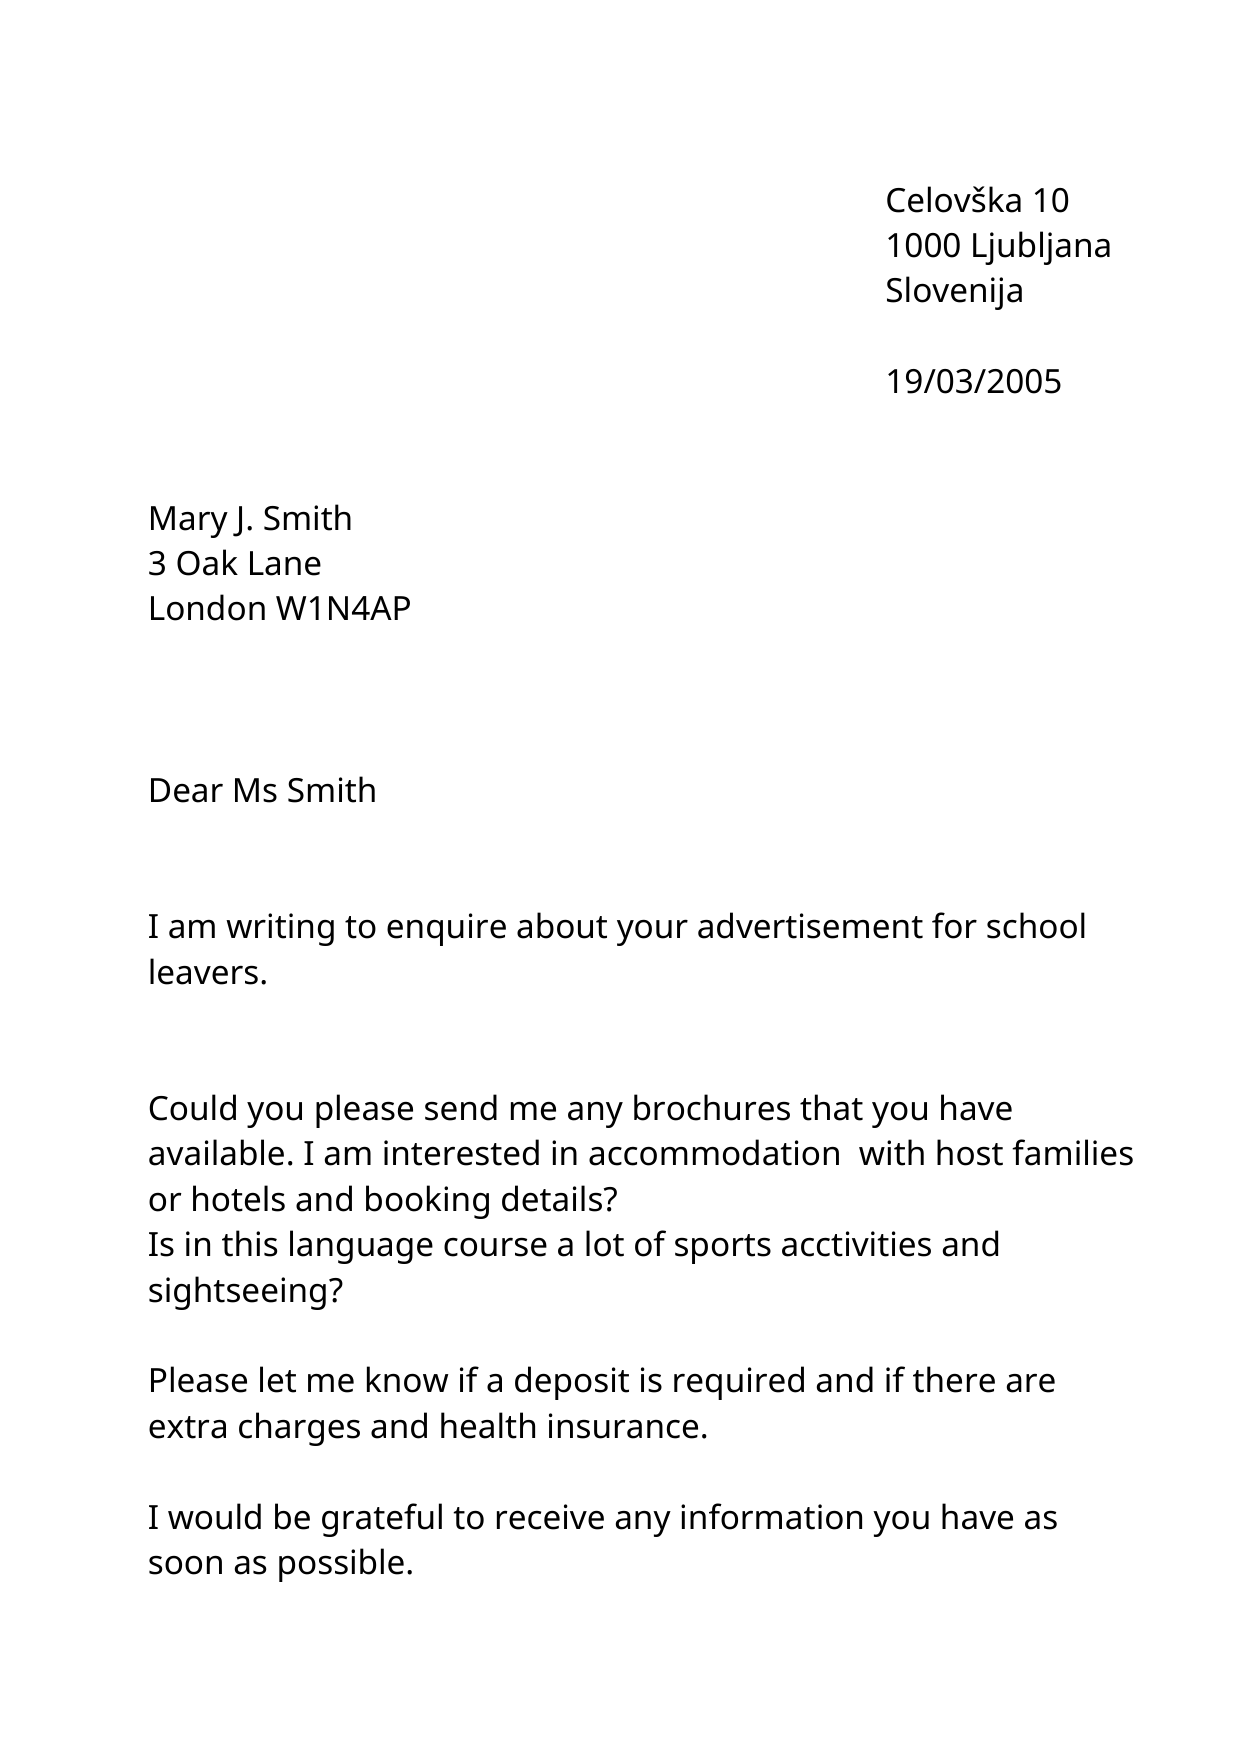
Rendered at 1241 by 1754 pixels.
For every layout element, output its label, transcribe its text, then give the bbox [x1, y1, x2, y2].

text Please let me know if a deposit is required and if there are extra charges and health insurance. [148, 1357, 1141, 1448]
text 3 Oak Lane [148, 540, 1141, 585]
text Dear Ms Smith [148, 767, 1141, 812]
text 19/03/2005 [148, 358, 1141, 403]
text Slovenija [148, 267, 1141, 313]
text Celovška 10 [148, 176, 1141, 222]
text Could you please send me any brochures that you have available. I am interested in accommodation with host families or hotels and booking details? [148, 1085, 1141, 1221]
text London W1N4AP [148, 585, 1141, 631]
text I would be grateful to receive any information you have as soon as possible. [148, 1493, 1141, 1584]
text I am writing to enquire about your advertisement for school leavers. [148, 903, 1141, 994]
text Is in this language course a lot of sports acctivities and sightseeing? [148, 1221, 1141, 1312]
text 1000 Ljubljana [148, 222, 1141, 267]
text Mary J. Smith [148, 494, 1141, 540]
